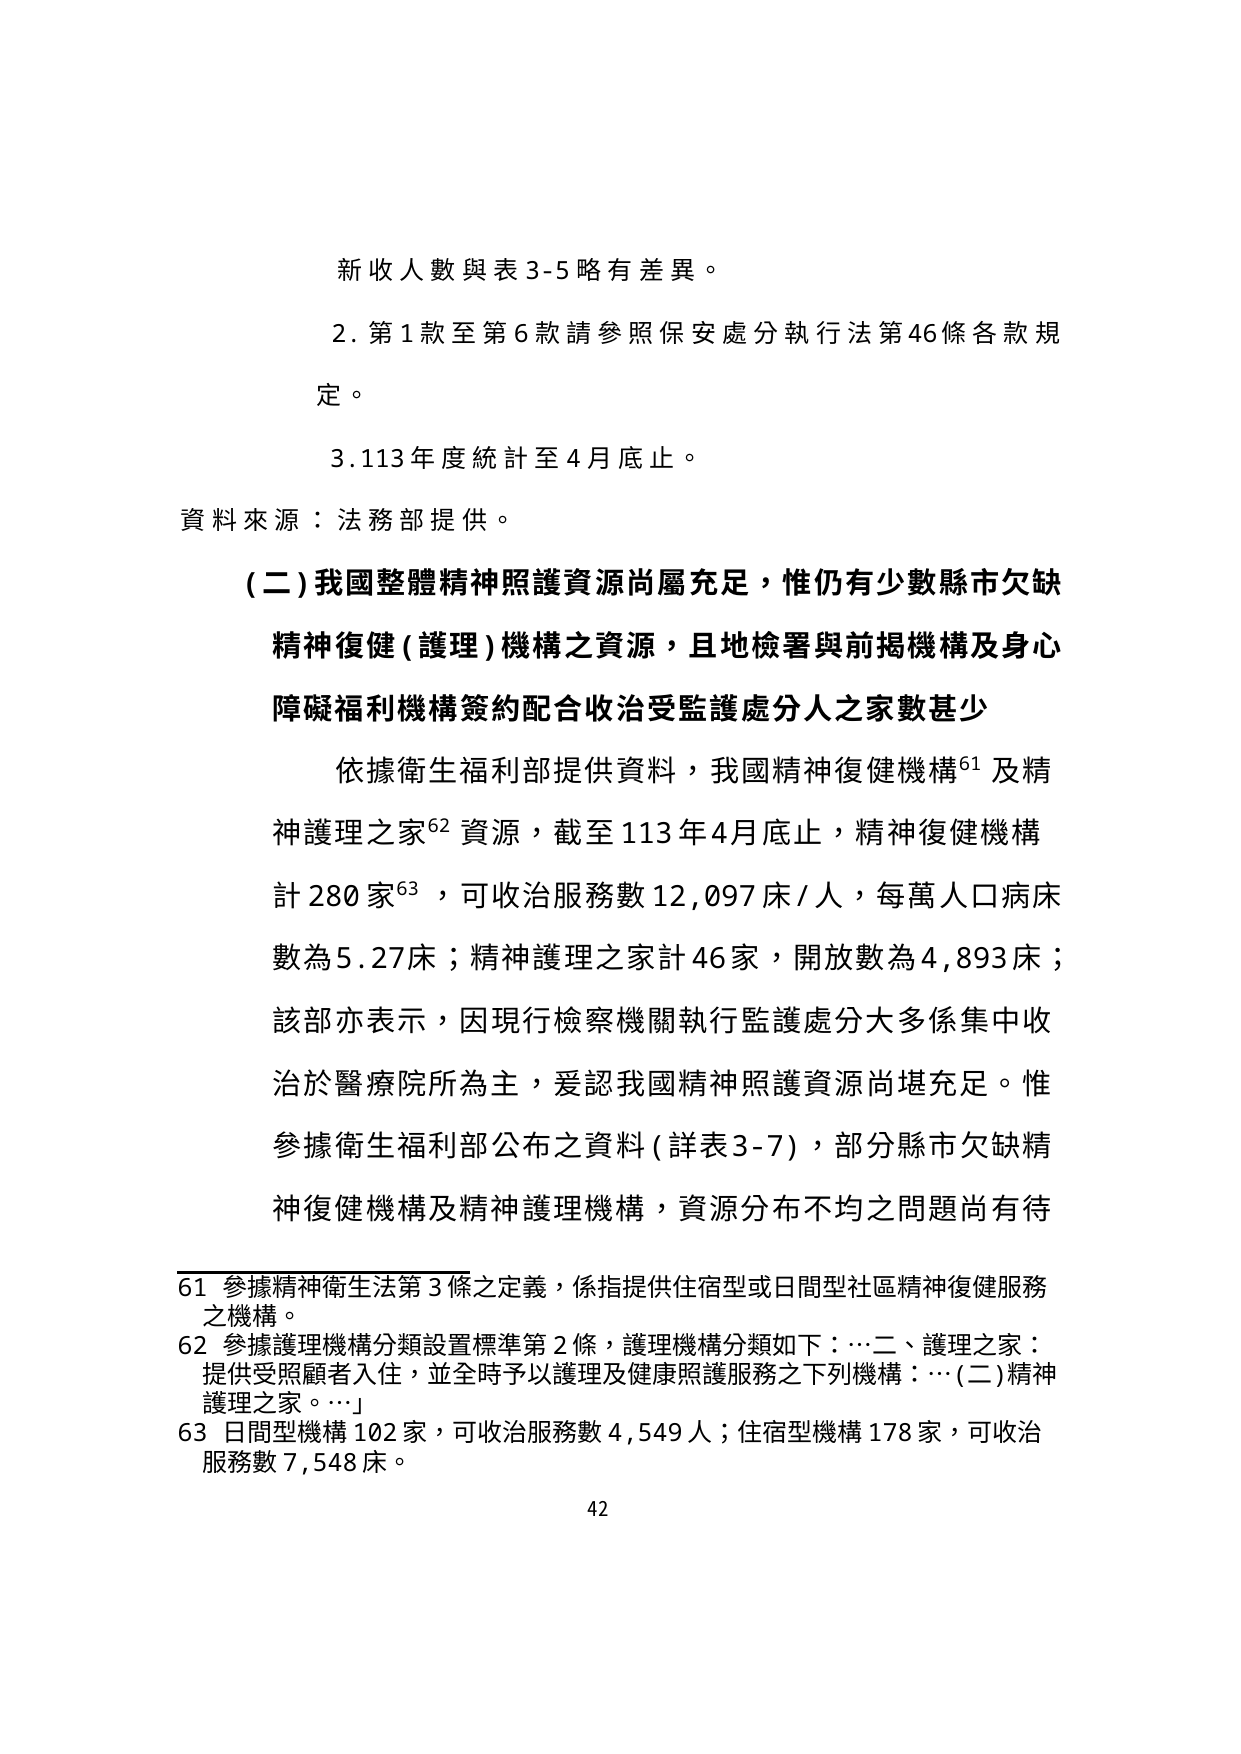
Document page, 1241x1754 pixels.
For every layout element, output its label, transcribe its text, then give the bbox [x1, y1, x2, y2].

text (二)我國整體精神照護資源尚屬充足，惟仍有少數縣市欠缺精神復健(護理)機構之資源，且地檢署與前揭機構及身心障礙福利機構簽約配合收治受監護處分人之家數甚少 [236, 540, 1063, 727]
text 新收人數與表3-5略有差異。 [177, 227, 1063, 290]
text 參據精神衛生法第3條之定義，係指提供住宿型或日間型社區精神復健服務之機構。 [177, 1273, 1063, 1331]
text 參據護理機構分類設置標準第2條，護理機構分類如下：…二、護理之家：提供受照顧者入住，並全時予以護理及健康照護服務之下列機構：…(二)精神護理之家。…」 [177, 1331, 1063, 1418]
text 資料來源：法務部提供。 [177, 477, 1063, 540]
text 日間型機構102家，可收治服務數4,549人；住宿型機構178家，可收治服務數7,548床。 [177, 1418, 1063, 1477]
text 2.第1款至第6款請參照保安處分執行法第46條各款規定。 [177, 290, 1063, 415]
text 3.113年度統計至4月底止。 [177, 415, 1063, 477]
text 依據衛生福利部提供資料，我國精神復健機構及精神護理之家資源，截至113年4月底止，精神復健機構計280家，可收治服務數12,097床/人，每萬人口病床數為5.27床；精神護理之家計46家，開放數為4,893床；該部亦表示，因現行檢察機關執行監護處分大多係集中收治於醫療院所為主，爰認我國精神照護資源尚堪充足。惟參據衛生福利部公布之資料(詳表3-7)，部分縣市欠缺精神復健機構及精神護理機構，資源分布不均之問題尚有待關注解決。 [266, 727, 1063, 1227]
